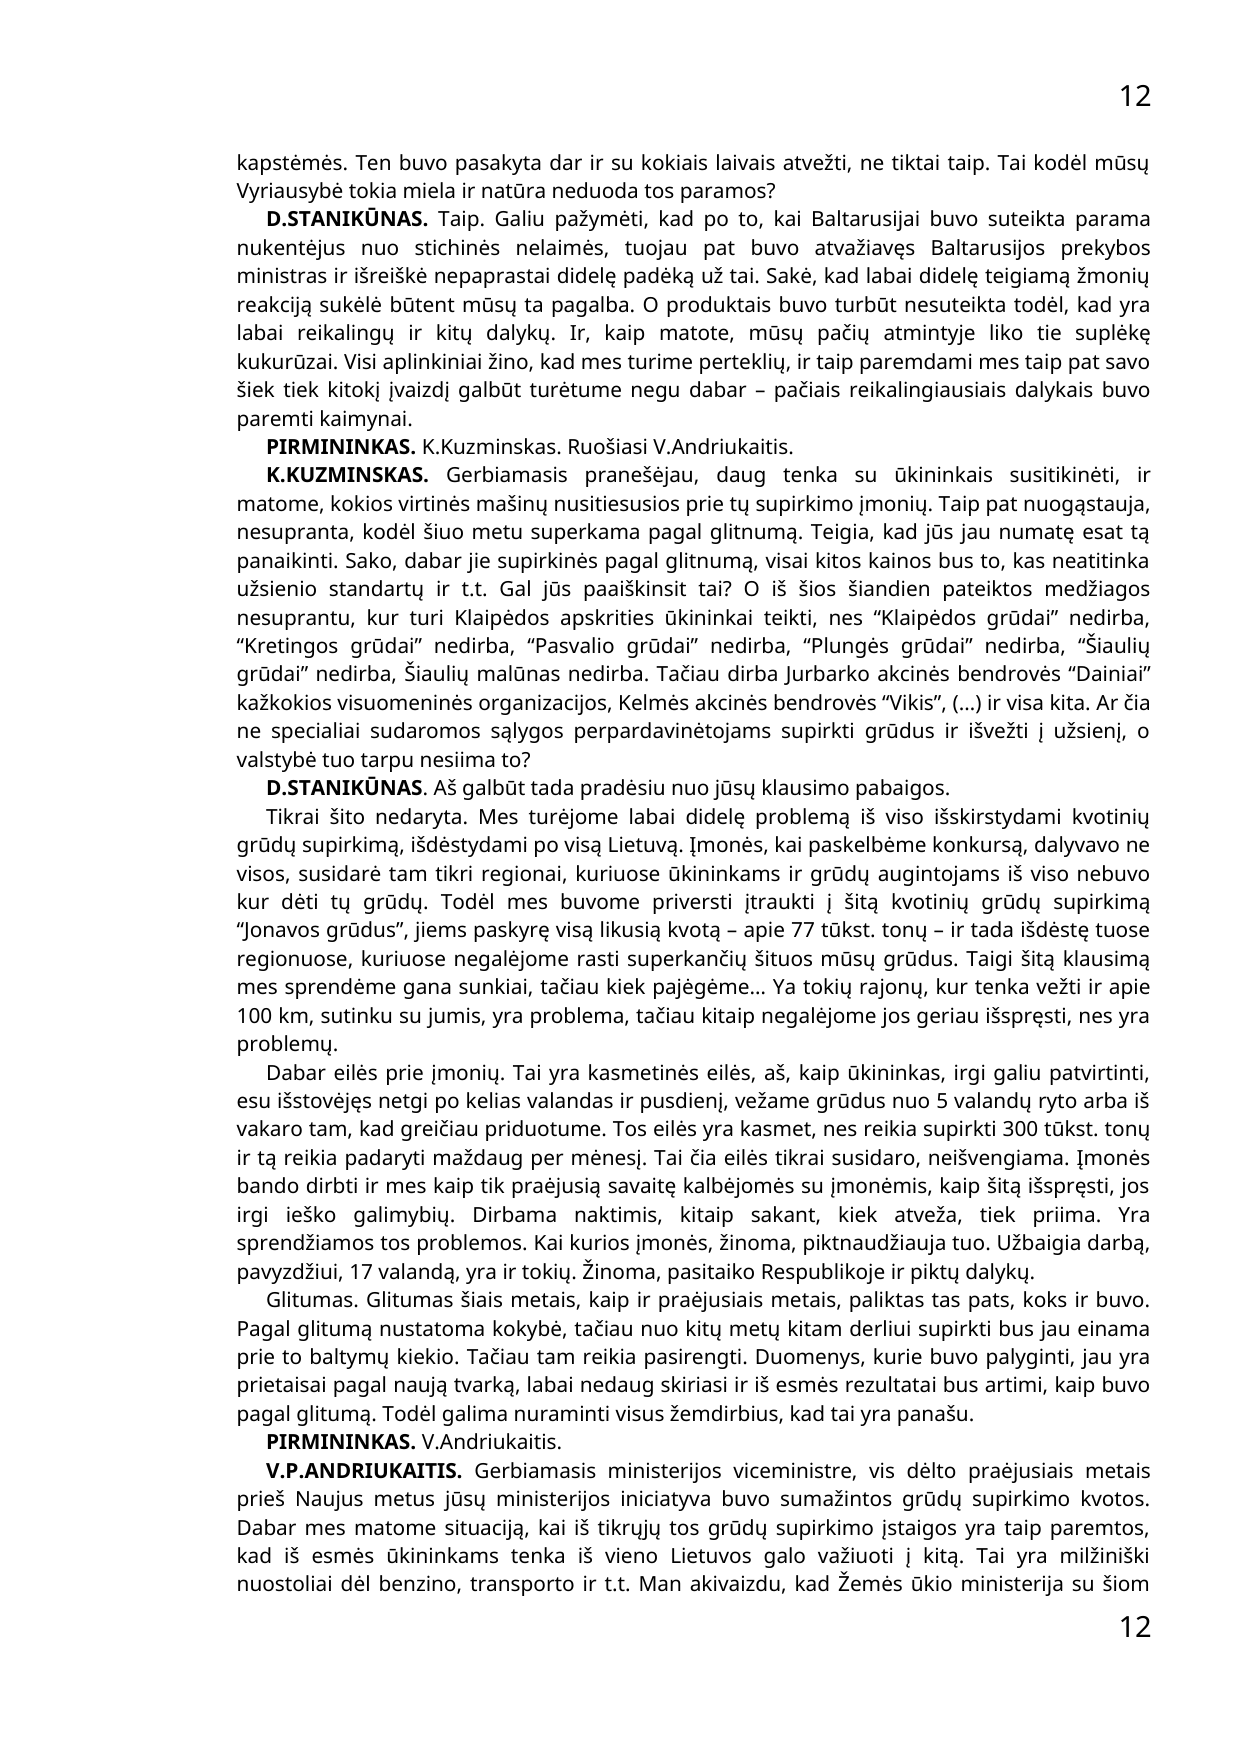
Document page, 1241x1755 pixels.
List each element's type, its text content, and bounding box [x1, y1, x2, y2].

text kapstėmės. Ten buvo pasakyta dar ir su kokiais laivais atvežti, ne tiktai taip. Tai kodėl mūsų Vyriausybė tokia miela ir natūra neduoda tos paramos? [236, 148, 1152, 204]
text D.STANIKŪNAS. Aš galbūt tada pradėsiu nuo jūsų klausimo pabaigos. [236, 773, 1152, 802]
text K.KUZMINSKAS. Gerbiamasis pranešėjau, daug tenka su ūkininkais susitikinėti, ir matome, kokios virtinės mašinų nusitiesusios prie tų supirkimo įmonių. Taip pat nuogąstauja, nesupranta, kodėl šiuo metu superkama pagal glitnumą. Teigia, kad jūs jau numatę esat tą panaikinti. Sako, dabar jie supirkinės pagal glitnumą, visai kitos kainos bus to, kas neatitinka užsienio standartų ir t.t. Gal jūs paaiškinsit tai? O iš šios šiandien pateiktos medžiagos nesuprantu, kur turi Klaipėdos apskrities ūkininkai teikti, nes “Klaipėdos grūdai” nedirba, “Kretingos grūdai” nedirba, “Pasvalio grūdai” nedirba, “Plungės grūdai” nedirba, “Šiaulių grūdai” nedirba, Šiaulių malūnas nedirba. Tačiau dirba Jurbarko akcinės bendrovės “Dainiai” kažkokios visuomeninės organizacijos, Kelmės akcinės bendrovės “Vikis”, (…) ir visa kita. Ar čia ne specialiai sudaromos sąlygos perpardavinėtojams supirkti grūdus ir išvežti į užsienį, o valstybė tuo tarpu nesiima to? [236, 461, 1152, 773]
text V.P.ANDRIUKAITIS. Gerbiamasis ministerijos viceministre, vis dėlto praėjusiais metais prieš Naujus metus jūsų ministerijos iniciatyva buvo sumažintos grūdų supirkimo kvotos. Dabar mes matome situaciją, kai iš tikrųjų tos grūdų supirkimo įstaigos yra taip paremtos, kad iš esmės ūkininkams tenka iš vieno Lietuvos galo važiuoti į kitą. Tai yra milžiniški nuostoliai dėl benzino, transporto ir t.t. Man akivaizdu, kad Žemės ūkio ministerija su šiom [236, 1456, 1152, 1598]
text Dabar eilės prie įmonių. Tai yra kasmetinės eilės, aš, kaip ūkininkas, irgi galiu patvirtinti, esu išstovėjęs netgi po kelias valandas ir pusdienį, vežame grūdus nuo 5 valandų ryto arba iš vakaro tam, kad greičiau priduotume. Tos eilės yra kasmet, nes reikia supirkti 300 tūkst. tonų ir tą reikia padaryti maždaug per mėnesį. Tai čia eilės tikrai susidaro, neišvengiama. Įmonės bando dirbti ir mes kaip tik praėjusią savaitę kalbėjomės su įmonėmis, kaip šitą išspręsti, jos irgi ieško galimybių. Dirbama naktimis, kitaip sakant, kiek atveža, tiek priima. Yra sprendžiamos tos problemos. Kai kurios įmonės, žinoma, piktnaudžiauja tuo. Užbaigia darbą, pavyzdžiui, 17 valandą, yra ir tokių. Žinoma, pasitaiko Respublikoje ir piktų dalykų. [236, 1058, 1152, 1285]
text PIRMININKAS. K.Kuzminskas. Ruošiasi V.Andriukaitis. [236, 432, 1152, 461]
text Tikrai šito nedaryta. Mes turėjome labai didelę problemą iš viso išskirstydami kvotinių grūdų supirkimą, išdėstydami po visą Lietuvą. Įmonės, kai paskelbėme konkursą, dalyvavo ne visos, susidarė tam tikri regionai, kuriuose ūkininkams ir grūdų augintojams iš viso nebuvo kur dėti tų grūdų. Todėl mes buvome priversti įtraukti į šitą kvotinių grūdų supirkimą “Jonavos grūdus”, jiems paskyrę visą likusią kvotą – apie 77 tūkst. tonų – ir tada išdėstę tuose regionuose, kuriuose negalėjome rasti superkančių šituos mūsų grūdus. Taigi šitą klausimą mes sprendėme gana sunkiai, tačiau kiek pajėgėme… Ya tokių rajonų, kur tenka vežti ir apie 100 km, sutinku su jumis, yra problema, tačiau kitaip negalėjome jos geriau išspręsti, nes yra problemų. [236, 802, 1152, 1058]
text D.STANIKŪNAS. Taip. Galiu pažymėti, kad po to, kai Baltarusijai buvo suteikta parama nukentėjus nuo stichinės nelaimės, tuojau pat buvo atvažiavęs Baltarusijos prekybos ministras ir išreiškė nepaprastai didelę padėką už tai. Sakė, kad labai didelę teigiamą žmonių reakciją sukėlė būtent mūsų ta pagalba. O produktais buvo turbūt nesuteikta todėl, kad yra labai reikalingų ir kitų dalykų. Ir, kaip matote, mūsų pačių atmintyje liko tie suplėkę kukurūzai. Visi aplinkiniai žino, kad mes turime perteklių, ir taip paremdami mes taip pat savo šiek tiek kitokį įvaizdį galbūt turėtume negu dabar – pačiais reikalingiausiais dalykais buvo paremti kaimynai. [236, 204, 1152, 432]
text Glitumas. Glitumas šiais metais, kaip ir praėjusiais metais, paliktas tas pats, koks ir buvo. Pagal glitumą nustatoma kokybė, tačiau nuo kitų metų kitam derliui supirkti bus jau einama prie to baltymų kiekio. Tačiau tam reikia pasirengti. Duomenys, kurie buvo palyginti, jau yra prietaisai pagal naują tvarką, labai nedaug skiriasi ir iš esmės rezultatai bus artimi, kaip buvo pagal glitumą. Todėl galima nuraminti visus žemdirbius, kad tai yra panašu. [236, 1285, 1152, 1427]
text PIRMININKAS. V.Andriukaitis. [236, 1427, 1152, 1456]
